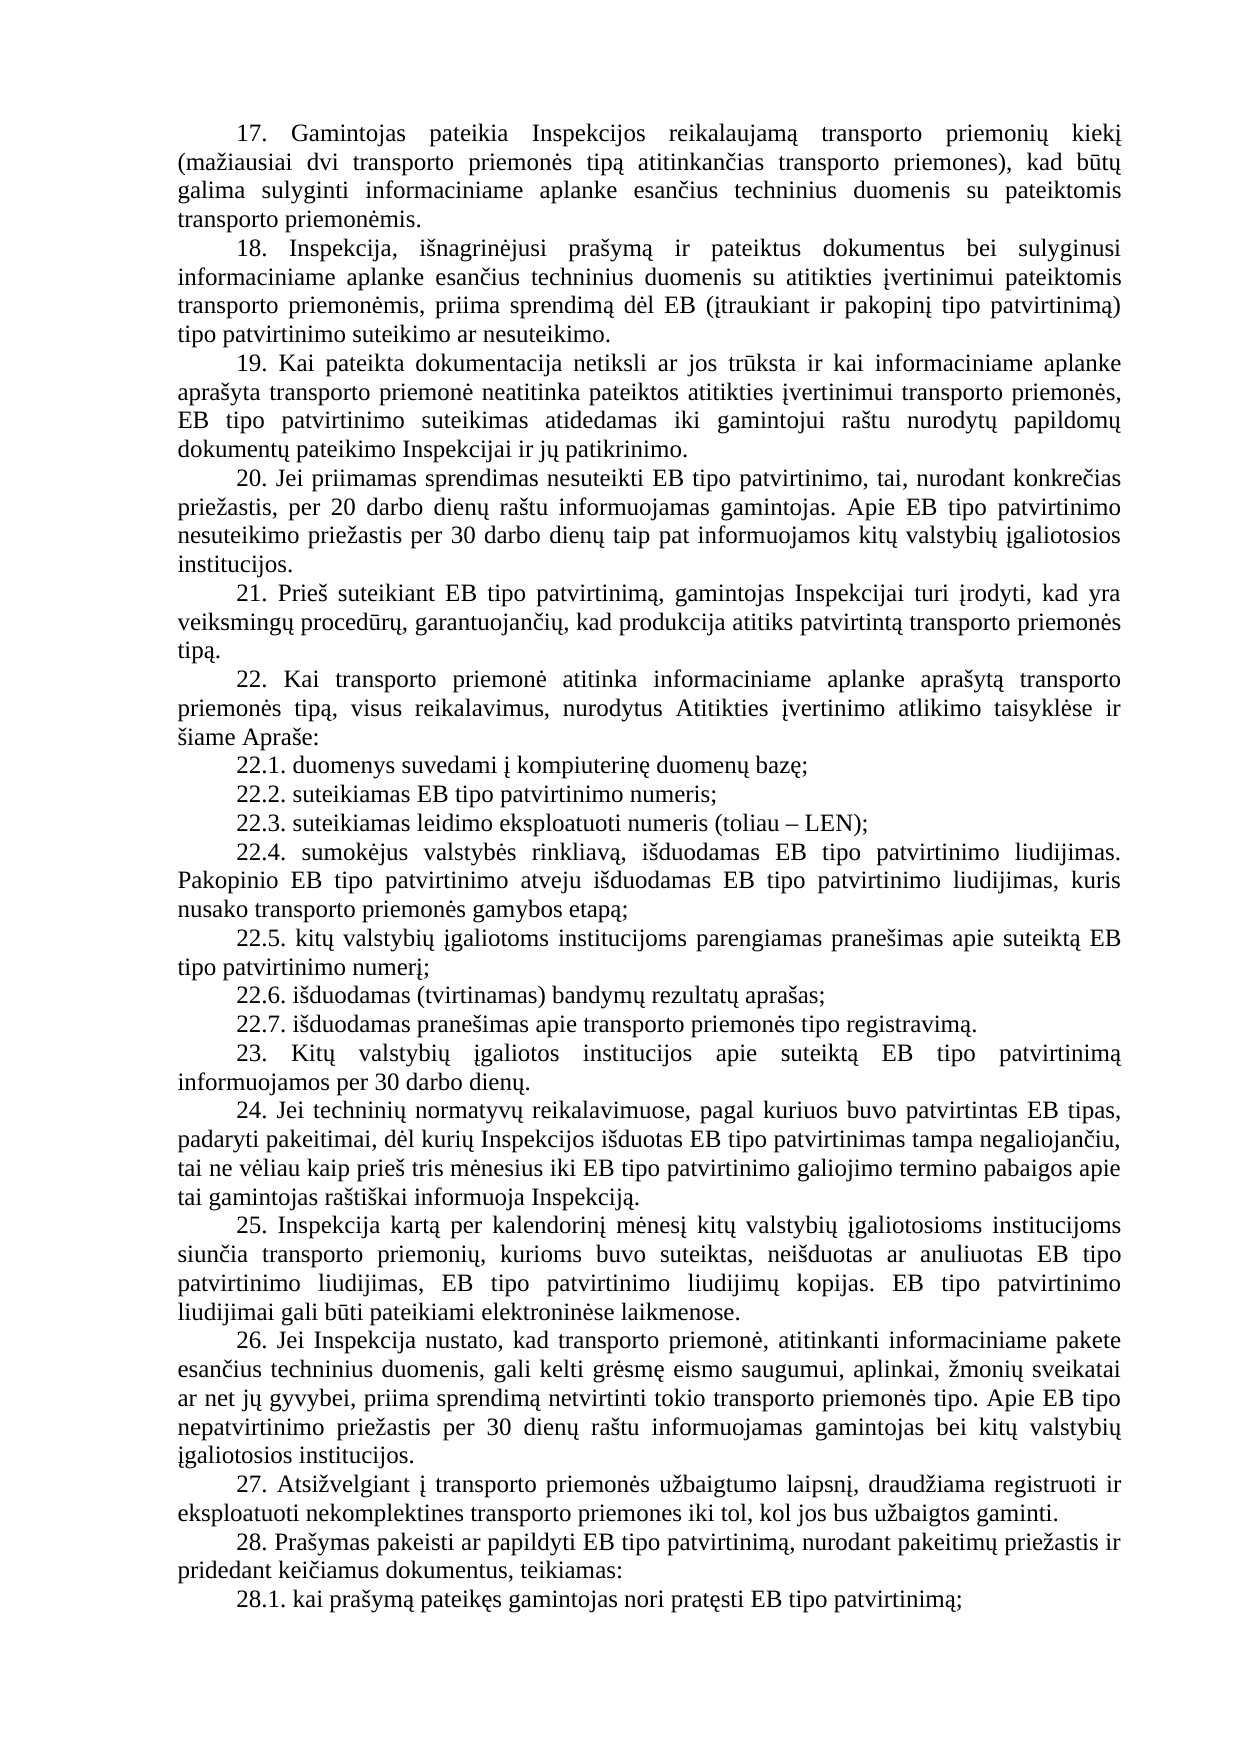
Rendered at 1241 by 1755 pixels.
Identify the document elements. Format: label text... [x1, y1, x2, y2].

text 28. Prašymas pakeisti ar papildyti EB tipo patvirtinimą, nurodant pakeitimų priežastis ir pridedant keičiamus dokumentus, teikiamas: [177, 1527, 1122, 1584]
text 22.6. išduodamas (tvirtinamas) bandymų rezultatų aprašas; [177, 981, 1122, 1009]
text 19. Kai pateikta dokumentacija netiksli ar jos trūksta ir kai informaciniame aplanke aprašyta transporto priemonė neatitinka pateiktos atitikties įvertinimui transporto priemonės, EB tipo patvirtinimo suteikimas atidedamas iki gamintojui raštu nurodytų papildomų dokumentų pateikimo Inspekcijai ir jų patikrinimo. [177, 348, 1122, 463]
text 22.2. suteikiamas EB tipo patvirtinimo numeris; [177, 779, 1122, 808]
text 23. Kitų valstybių įgaliotos institucijos apie suteiktą EB tipo patvirtinimą informuojamos per 30 darbo dienų. [177, 1038, 1122, 1096]
text 22.1. duomenys suvedami į kompiuterinę duomenų bazę; [177, 751, 1122, 779]
text 20. Jei priimamas sprendimas nesuteikti EB tipo patvirtinimo, tai, nurodant konkrečias priežastis, per 20 darbo dienų raštu informuojamas gamintojas. Apie EB tipo patvirtinimo nesuteikimo priežastis per 30 darbo dienų taip pat informuojamos kitų valstybių įgaliotosios institucijos. [177, 463, 1122, 578]
text 27. Atsižvelgiant į transporto priemonės užbaigtumo laipsnį, draudžiama registruoti ir eksploatuoti nekomplektines transporto priemones iki tol, kol jos bus užbaigtos gaminti. [177, 1469, 1122, 1527]
text 25. Inspekcija kartą per kalendorinį mėnesį kitų valstybių įgaliotosioms institucijoms siunčia transporto priemonių, kurioms buvo suteiktas, neišduotas ar anuliuotas EB tipo patvirtinimo liudijimas, EB tipo patvirtinimo liudijimų kopijas. EB tipo patvirtinimo liudijimai gali būti pateikiami elektroninėse laikmenose. [177, 1211, 1122, 1326]
text 22.7. išduodamas pranešimas apie transporto priemonės tipo registravimą. [177, 1009, 1122, 1038]
text 21. Prieš suteikiant EB tipo patvirtinimą, gamintojas Inspekcijai turi įrodyti, kad yra veiksmingų procedūrų, garantuojančių, kad produkcija atitiks patvirtintą transporto priemonės tipą. [177, 578, 1122, 664]
text 22.4. sumokėjus valstybės rinkliavą, išduodamas EB tipo patvirtinimo liudijimas. Pakopinio EB tipo patvirtinimo atveju išduodamas EB tipo patvirtinimo liudijimas, kuris nusako transporto priemonės gamybos etapą; [177, 837, 1122, 923]
text 18. Inspekcija, išnagrinėjusi prašymą ir pateiktus dokumentus bei sulyginusi informaciniame aplanke esančius techninius duomenis su atitikties įvertinimui pateiktomis transporto priemonėmis, priima sprendimą dėl EB (įtraukiant ir pakopinį tipo patvirtinimą) tipo patvirtinimo suteikimo ar nesuteikimo. [177, 233, 1122, 348]
text 22.3. suteikiamas leidimo eksploatuoti numeris (toliau – LEN); [177, 808, 1122, 837]
text 26. Jei Inspekcija nustato, kad transporto priemonė, atitinkanti informaciniame pakete esančius techninius duomenis, gali kelti grėsmę eismo saugumui, aplinkai, žmonių sveikatai ar net jų gyvybei, priima sprendimą netvirtinti tokio transporto priemonės tipo. Apie EB tipo nepatvirtinimo priežastis per 30 dienų raštu informuojamas gamintojas bei kitų valstybių įgaliotosios institucijos. [177, 1326, 1122, 1469]
text 24. Jei techninių normatyvų reikalavimuose, pagal kuriuos buvo patvirtintas EB tipas, padaryti pakeitimai, dėl kurių Inspekcijos išduotas EB tipo patvirtinimas tampa negaliojančiu, tai ne vėliau kaip prieš tris mėnesius iki EB tipo patvirtinimo galiojimo termino pabaigos apie tai gamintojas raštiškai informuoja Inspekciją. [177, 1096, 1122, 1211]
text 22.5. kitų valstybių įgaliotoms institucijoms parengiamas pranešimas apie suteiktą EB tipo patvirtinimo numerį; [177, 923, 1122, 981]
text 28.1. kai prašymą pateikęs gamintojas nori pratęsti EB tipo patvirtinimą; [177, 1584, 1122, 1613]
text 17. Gamintojas pateikia Inspekcijos reikalaujamą transporto priemonių kiekį (mažiausiai dvi transporto priemonės tipą atitinkančias transporto priemones), kad būtų galima sulyginti informaciniame aplanke esančius techninius duomenis su pateiktomis transporto priemonėmis. [177, 118, 1122, 233]
text 22. Kai transporto priemonė atitinka informaciniame aplanke aprašytą transporto priemonės tipą, visus reikalavimus, nurodytus Atitikties įvertinimo atlikimo taisyklėse ir šiame Apraše: [177, 664, 1122, 751]
